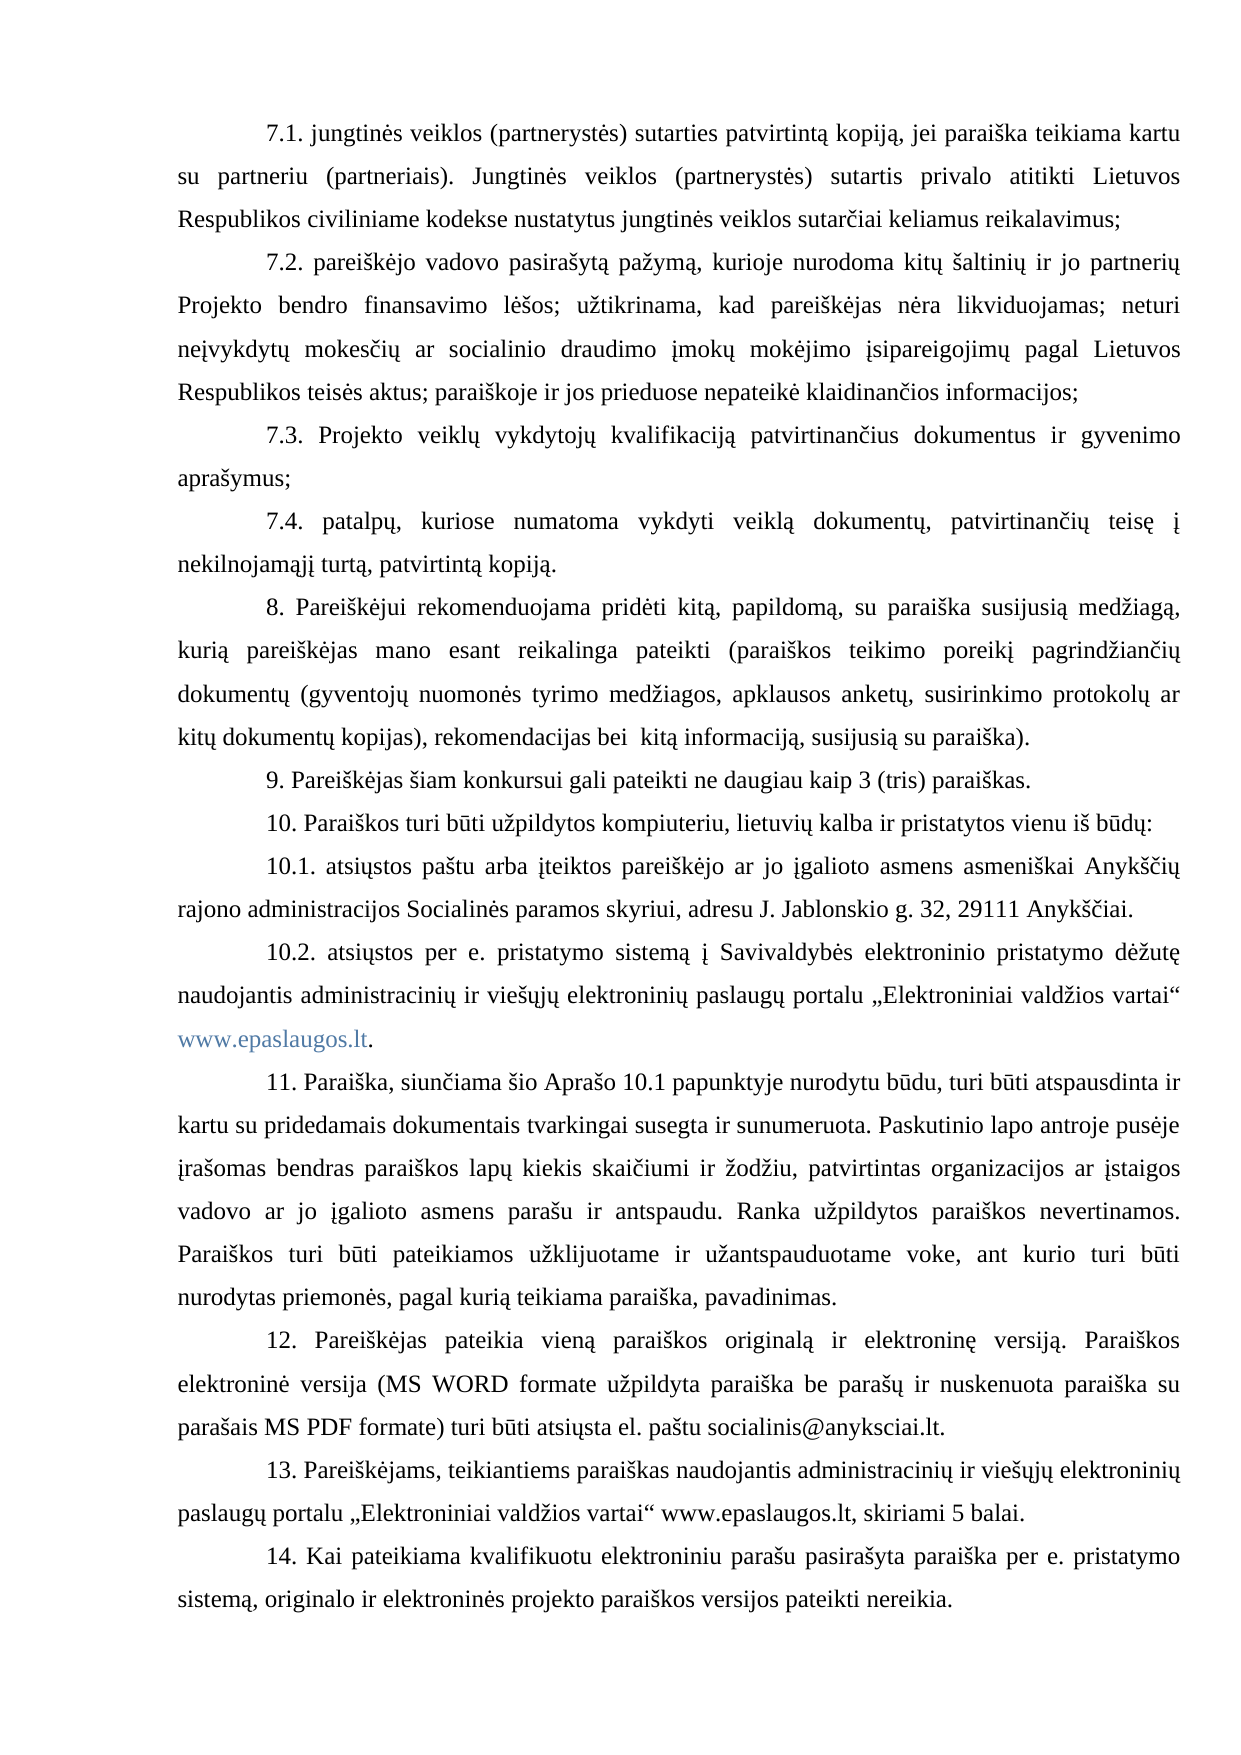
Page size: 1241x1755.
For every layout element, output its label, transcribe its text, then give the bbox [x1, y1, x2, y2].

text 10.2. atsiųstos per e. pristatymo sistemą į Savivaldybės elektroninio pristatymo dėžutę naudojantis administracinių ir viešųjų elektroninių paslaugų portalu „Elektroniniai valdžios vartai“ www.epaslaugos.lt. [177, 937, 1181, 1052]
text 7.2. pareiškėjo vadovo pasirašytą pažymą, kurioje nurodoma kitų šaltinių ir jo partnerių Projekto bendro finansavimo lėšos; užtikrinama, kad pareiškėjas nėra likviduojamas; neturi neįvykdytų mokesčių ar socialinio draudimo įmokų mokėjimo įsipareigojimų pagal Lietuvos Respublikos teisės aktus; paraiškoje ir jos prieduose nepateikė klaidinančios informacijos; [177, 247, 1181, 406]
text 7.4. patalpų, kuriose numatoma vykdyti veiklą dokumentų, patvirtinančių teisę į nekilnojamąjį turtą, patvirtintą kopiją. [177, 506, 1181, 578]
text 10. Paraiškos turi būti užpildytos kompiuteriu, lietuvių kalba ir pristatytos vienu iš būdų: [177, 808, 1181, 837]
text 8. Pareiškėjui rekomenduojama pridėti kitą, papildomą, su paraiška susijusią medžiagą, kurią pareiškėjas mano esant reikalinga pateikti (paraiškos teikimo poreikį pagrindžiančių dokumentų (gyventojų nuomonės tyrimo medžiagos, apklausos anketų, susirinkimo protokolų ar kitų dokumentų kopijas), rekomendacijas bei kitą informaciją, susijusią su paraiška). [177, 592, 1181, 751]
text 13. Pareiškėjams, teikiantiems paraiškas naudojantis administracinių ir viešųjų elektroninių paslaugų portalu „Elektroniniai valdžios vartai“ www.epaslaugos.lt, skiriami 5 balai. [177, 1455, 1181, 1527]
text 7.1. jungtinės veiklos (partnerystės) sutarties patvirtintą kopiją, jei paraiška teikiama kartu su partneriu (partneriais). Jungtinės veiklos (partnerystės) sutartis privalo atitikti Lietuvos Respublikos civiliniame kodekse nustatytus jungtinės veiklos sutarčiai keliamus reikalavimus; [177, 118, 1181, 233]
text 9. Pareiškėjas šiam konkursui gali pateikti ne daugiau kaip 3 (tris) paraiškas. [177, 765, 1181, 794]
text 10.1. atsiųstos paštu arba įteiktos pareiškėjo ar jo įgalioto asmens asmeniškai Anykščių rajono administracijos Socialinės paramos skyriui, adresu J. Jablonskio g. 32, 29111 Anykščiai. [177, 851, 1181, 923]
text 12. Pareiškėjas pateikia vieną paraiškos originalą ir elektroninę versiją. Paraiškos elektroninė versija (MS WORD formate užpildyta paraiška be parašų ir nuskenuota paraiška su parašais MS PDF formate) turi būti atsiųsta el. paštu socialinis@anyksciai.lt. [177, 1326, 1181, 1441]
text 14. Kai pateikiama kvalifikuotu elektroniniu parašu pasirašyta paraiška per e. pristatymo sistemą, originalo ir elektroninės projekto paraiškos versijos pateikti nereikia. [177, 1541, 1181, 1613]
text 7.3. Projekto veiklų vykdytojų kvalifikaciją patvirtinančius dokumentus ir gyvenimo aprašymus; [177, 420, 1181, 492]
text 11. Paraiška, siunčiama šio Aprašo 10.1 papunktyje nurodytu būdu, turi būti atspausdinta ir kartu su pridedamais dokumentais tvarkingai susegta ir sunumeruota. Paskutinio lapo antroje pusėje įrašomas bendras paraiškos lapų kiekis skaičiumi ir žodžiu, patvirtintas organizacijos ar įstaigos vadovo ar jo įgalioto asmens parašu ir antspaudu. Ranka užpildytos paraiškos nevertinamos. Paraiškos turi būti pateikiamos užklijuotame ir užantspauduotame voke, ant kurio turi būti nurodytas priemonės, pagal kurią teikiama paraiška, pavadinimas. [177, 1067, 1181, 1311]
